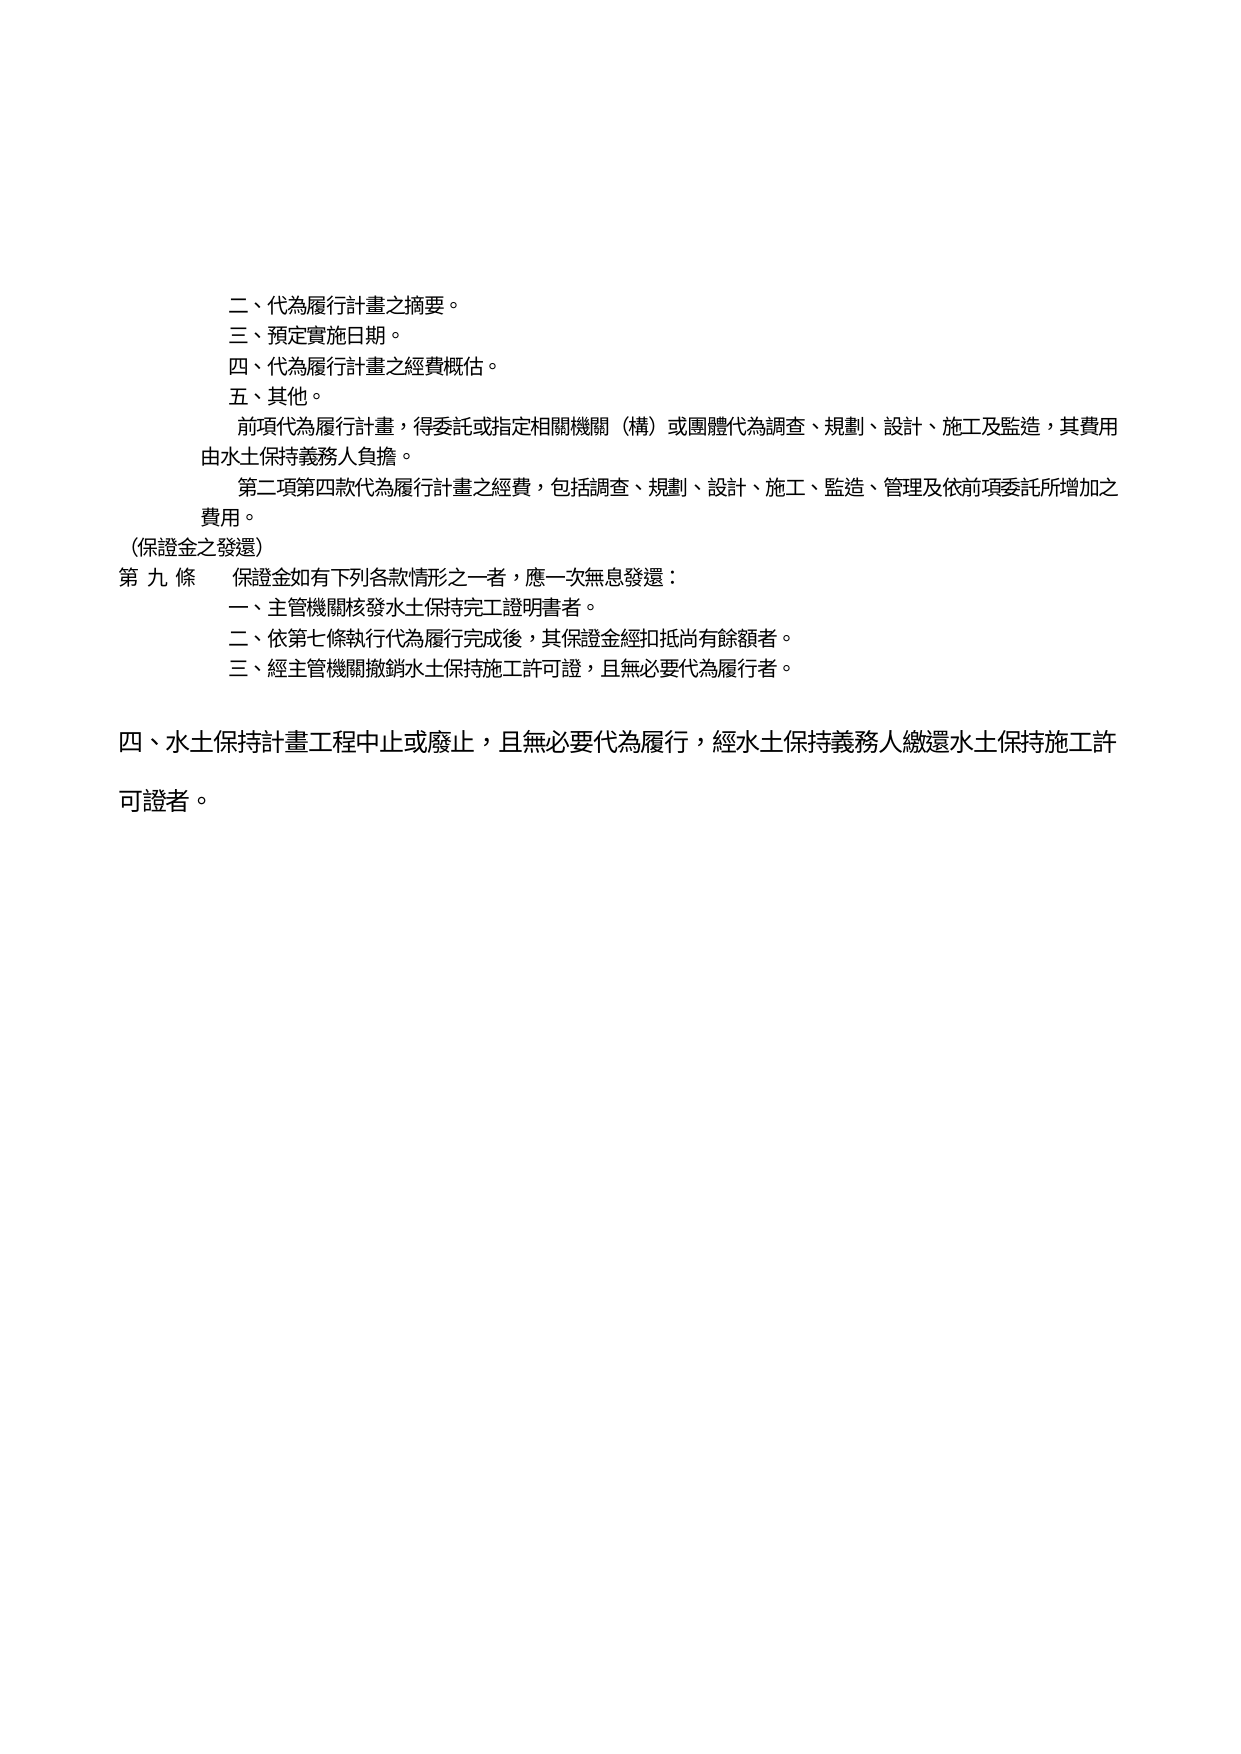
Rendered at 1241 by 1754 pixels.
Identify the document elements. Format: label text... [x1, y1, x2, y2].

text 三、預定實施日期。 [118, 320, 1122, 350]
text 四、水土保持計畫工程中止或廢止，且無必要代為履行，經水土保持義務人繳還水土保持施工許可證者。 [118, 701, 1122, 818]
text 第二項第四款代為履行計畫之經費，包括調查、規劃、設計、施工、監造、管理及依前項委託所增加之費用。 [200, 471, 1122, 531]
text 二、依第七條執行代為履行完成後，其保證金經扣抵尚有餘額者。 [118, 622, 1122, 652]
text 一、主管機關核發水土保持完工證明書者。 [118, 592, 1122, 622]
text 三、經主管機關撤銷水土保持施工許可證，且無必要代為履行者。 [118, 652, 1122, 682]
text 二、代為履行計畫之摘要。 [118, 289, 1122, 320]
text 前項代為履行計畫，得委託或指定相關機關（構）或團體代為調查、規劃、設計、施工及監造，其費用由水土保持義務人負擔。 [200, 410, 1122, 471]
text 五、其他。 [118, 380, 1122, 410]
text （保證金之發還） [118, 531, 1122, 561]
text 第 九 條 保證金如有下列各款情形之一者，應一次無息發還： [118, 561, 1122, 592]
text 四、代為履行計畫之經費概估。 [118, 350, 1122, 380]
